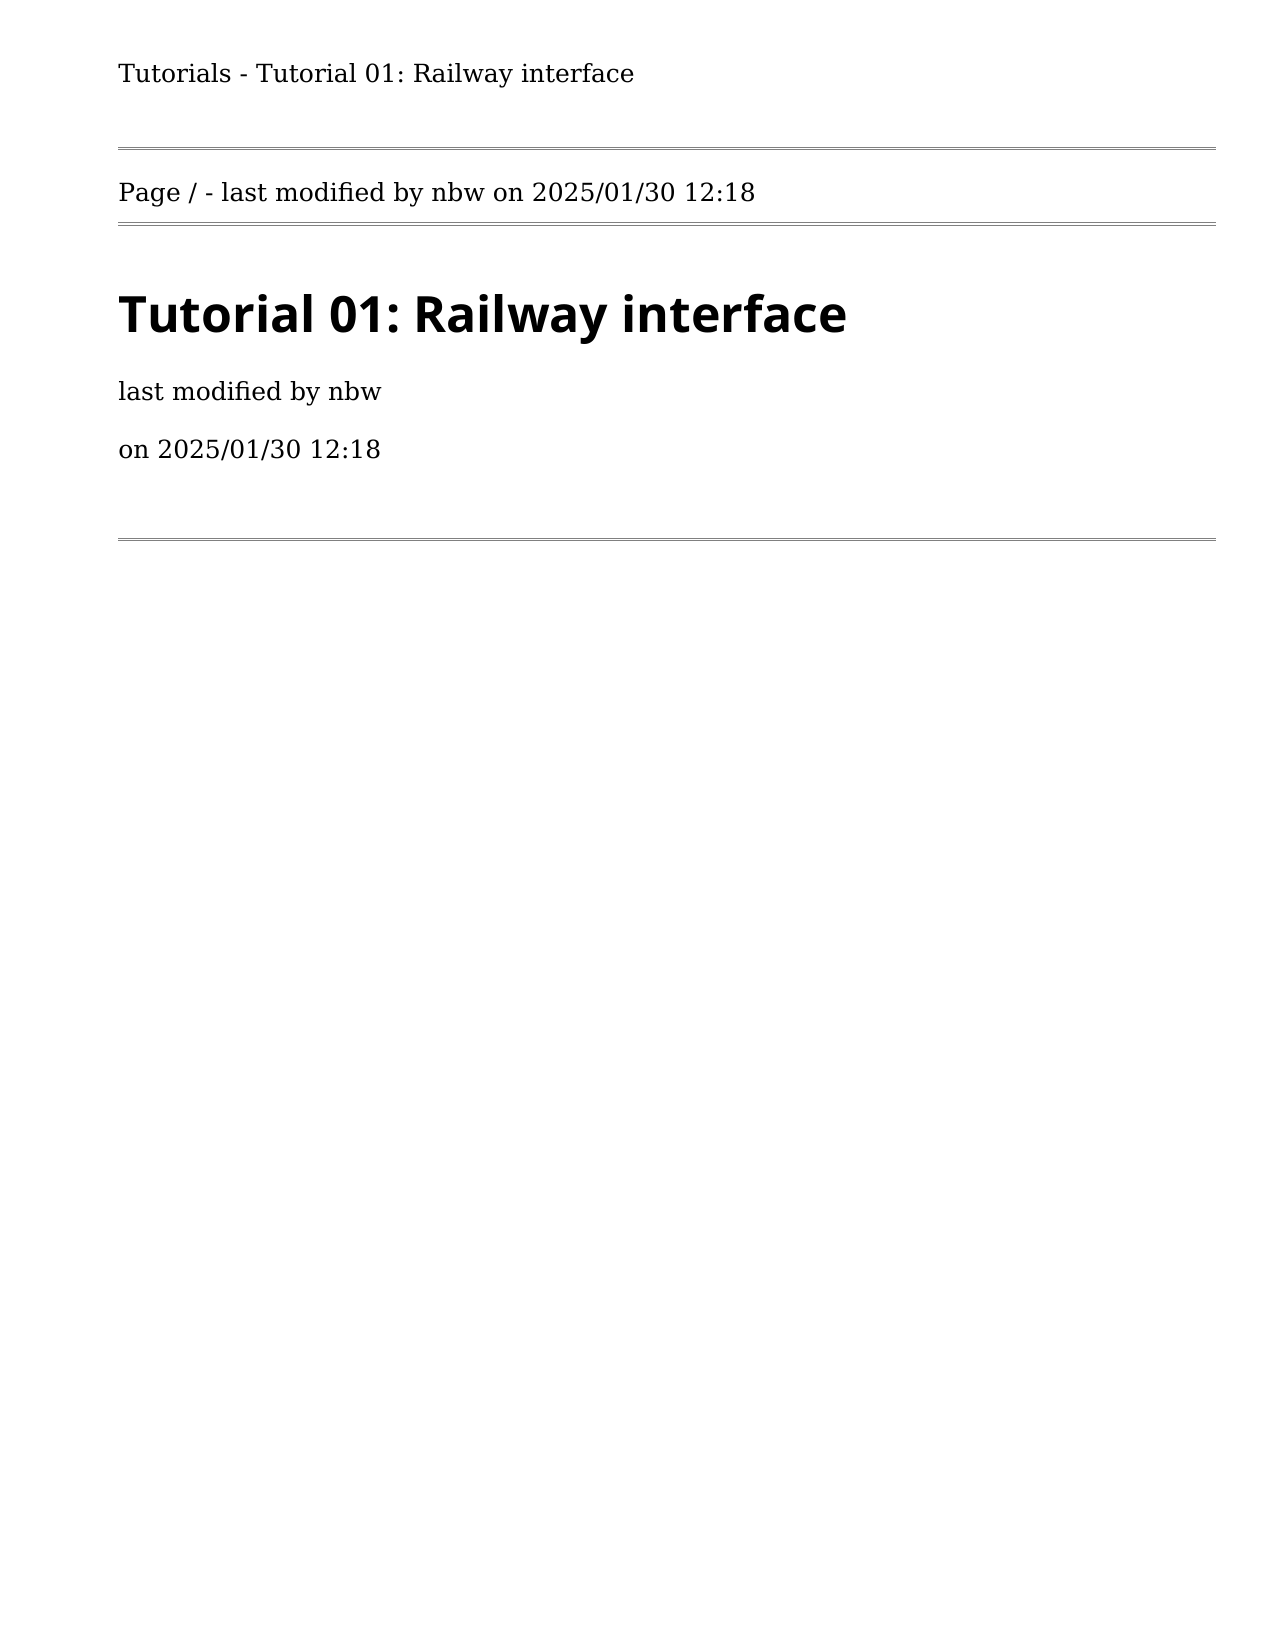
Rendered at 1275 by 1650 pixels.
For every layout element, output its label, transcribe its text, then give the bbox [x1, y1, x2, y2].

text Page / - last modified by nbw on 2025/01/30 12:18 [118, 179, 1216, 208]
text on 2025/01/30 12:18 [118, 435, 1216, 464]
text last modified by nbw [118, 377, 1216, 406]
subtitle Tutorial 01: Railway interface [118, 279, 1216, 347]
text Tutorials - Tutorial 01: Railway interface [118, 59, 1216, 88]
